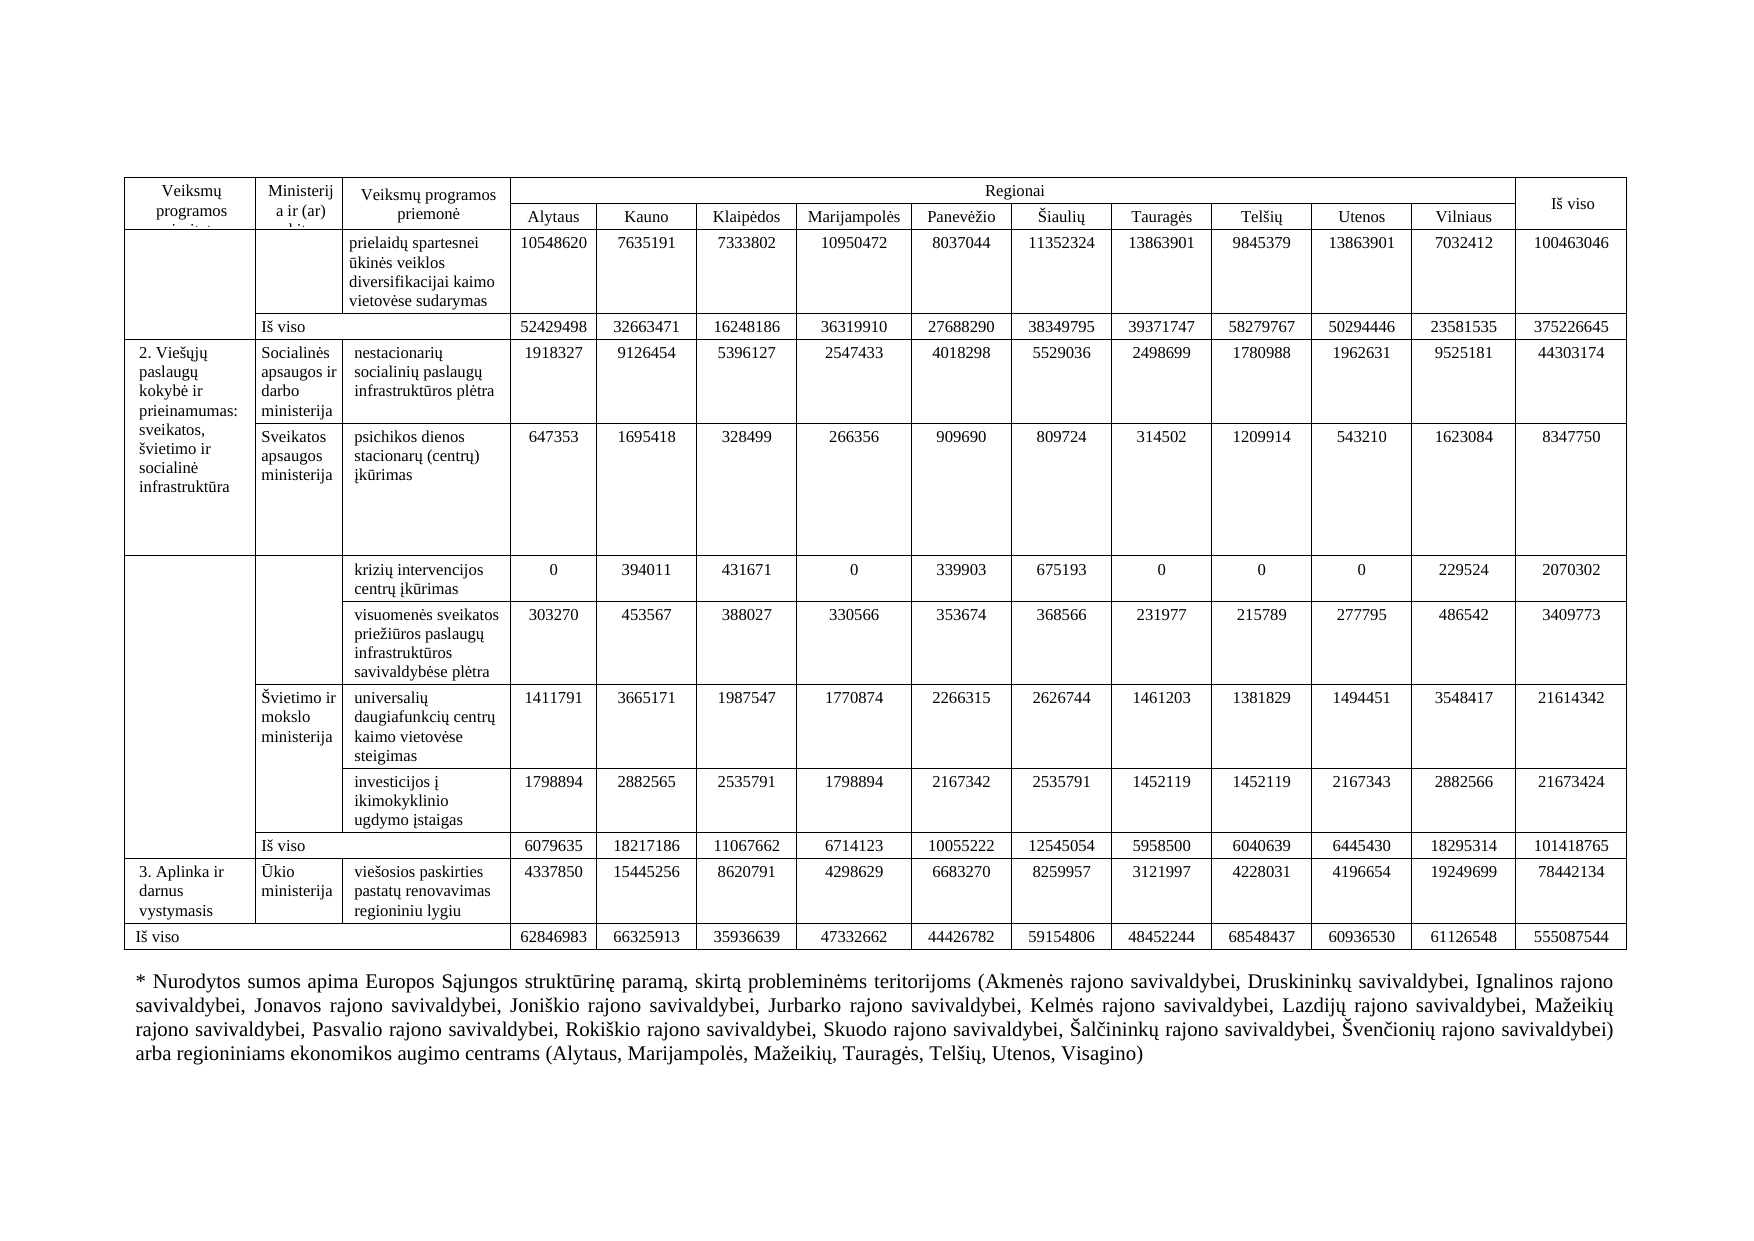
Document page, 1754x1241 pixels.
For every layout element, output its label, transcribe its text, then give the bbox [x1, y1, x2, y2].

table_cell Vilniaus [1412, 204, 1515, 229]
table_cell 61126548 [1412, 924, 1515, 948]
table_cell 2070302 [1516, 556, 1626, 601]
table_cell 431671 [697, 556, 796, 601]
table_cell 18217186 [597, 833, 696, 858]
table_cell 19249699 [1412, 859, 1515, 922]
table_cell 8037044 [912, 230, 1011, 313]
table_cell 6079635 [511, 833, 596, 858]
table_cell 330566 [797, 602, 911, 684]
table_cell 21673424 [1516, 769, 1626, 832]
table_cell 1987547 [697, 685, 796, 768]
table_cell Telšių [1212, 204, 1311, 229]
table_cell 543210 [1312, 424, 1411, 555]
table_cell 3409773 [1516, 602, 1626, 684]
table_cell 62846983 [511, 924, 596, 948]
table_cell 229524 [1412, 556, 1515, 601]
table_cell Socialinės apsaugos ir darbo ministerija [256, 340, 342, 422]
table_cell 68548437 [1212, 924, 1311, 948]
table_cell 4337850 [511, 859, 596, 922]
table_cell Klaipėdos [697, 204, 796, 229]
table_cell 11067662 [697, 833, 796, 858]
table_cell 32663471 [597, 314, 696, 339]
table_cell 18295314 [1412, 833, 1515, 858]
table_cell Ūkio ministerija [256, 859, 342, 922]
table_cell 38349795 [1012, 314, 1111, 339]
table_header Veiksmų programos priemonė [343, 178, 510, 229]
table_cell 5396127 [697, 340, 796, 422]
table_cell investicijos į ikimokyklinio ugdymo įstaigas [343, 769, 510, 832]
table_header Ministerija ir (ar) kita valstybės institucija [256, 178, 342, 229]
table_cell prielaidų spartesnei ūkinės veiklos diversifikacijai kaimo vietovėse sudarymas [343, 230, 510, 313]
table_cell 66325913 [597, 924, 696, 948]
table_cell Sveikatos apsaugos ministerija [256, 424, 342, 555]
table_header Veiksmų programos prioritetas [125, 178, 255, 229]
table_cell 10055222 [912, 833, 1011, 858]
table_cell 21614342 [1516, 685, 1626, 768]
table_cell 60936530 [1312, 924, 1411, 948]
table_cell 59154806 [1012, 924, 1111, 948]
table_cell 9126454 [597, 340, 696, 422]
table_cell 1770874 [797, 685, 911, 768]
table_cell 13863901 [1112, 230, 1211, 313]
table_cell 13863901 [1312, 230, 1411, 313]
table_cell 50294446 [1312, 314, 1411, 339]
table_cell 11352324 [1012, 230, 1111, 313]
table_cell 2. Viešųjų paslaugų kokybė ir prieinamumas: sveikatos, švietimo ir socialinė infrastruktūra [125, 340, 255, 555]
table_cell 0 [1312, 556, 1411, 601]
table_cell Panevėžio [912, 204, 1011, 229]
table_cell 2266315 [912, 685, 1011, 768]
table_cell Alytaus [511, 204, 596, 229]
table_cell 101418765 [1516, 833, 1626, 858]
table_cell 1623084 [1412, 424, 1515, 555]
table_cell 2535791 [697, 769, 796, 832]
table_cell 8347750 [1516, 424, 1626, 555]
table_cell 388027 [697, 602, 796, 684]
table_cell 2882565 [597, 769, 696, 832]
table_cell 215789 [1212, 602, 1311, 684]
table_cell 909690 [912, 424, 1011, 555]
table_cell Utenos [1312, 204, 1411, 229]
table_cell 10950472 [797, 230, 911, 313]
table_cell 36319910 [797, 314, 911, 339]
table_cell * Nurodytos sumos apima Europos Sąjungos struktūrinę paramą, skirtą probleminėms teritorijoms (Akmenės rajono savivaldybei, Druskininkų savivaldybei, Ignalinos rajono savivaldybei, Jonavos rajono savivaldybei, Joniškio rajono savivaldybei, Jurbarko rajono savivaldybei, Kelmės rajono savivaldybei, Lazdijų rajono savivaldybei, Mažeikių rajono savivaldybei, Pasvalio rajono savivaldybei, Rokiškio rajono savivaldybei, Skuodo rajono savivaldybei, Šalčininkų rajono savivaldybei, Švenčionių rajono savivaldybei) arba regioniniams ekonomikos augimo centrams (Alytaus, Marijampolės, Mažeikių, Tauragės, Telšių, Utenos, Visagino) [124, 950, 1627, 1084]
table_cell 35936639 [697, 924, 796, 948]
table_cell 2882566 [1412, 769, 1515, 832]
table_cell 3. Aplinka ir darnus vystymasis [125, 859, 255, 922]
table_cell 353674 [912, 602, 1011, 684]
table_cell nestacionarių socialinių paslaugų infrastruktūros plėtra [343, 340, 510, 422]
table_cell 647353 [511, 424, 596, 555]
table_cell 44426782 [912, 924, 1011, 948]
table_cell 15445256 [597, 859, 696, 922]
table_cell 1780988 [1212, 340, 1311, 422]
table_cell 1209914 [1212, 424, 1311, 555]
table_cell 7032412 [1412, 230, 1515, 313]
table_cell 314502 [1112, 424, 1211, 555]
table_cell 23581535 [1412, 314, 1515, 339]
table_cell 6714123 [797, 833, 911, 858]
table_cell 2535791 [1012, 769, 1111, 832]
table_cell 6445430 [1312, 833, 1411, 858]
table_cell 3121997 [1112, 859, 1211, 922]
table_cell 675193 [1012, 556, 1111, 601]
table_cell 486542 [1412, 602, 1515, 684]
table_cell 375226645 [1516, 314, 1626, 339]
table_cell 1. Vietinė ir urbanistinė plėtra, kultūros paveldo ir gamtos išsaugojimas bei pritaikymas turizmo plėtrai [125, 230, 255, 339]
table_cell 1798894 [797, 769, 911, 832]
table_cell 7333802 [697, 230, 796, 313]
table_cell 2167343 [1312, 769, 1411, 832]
table_cell 12545054 [1012, 833, 1111, 858]
table_cell psichikos dienos stacionarų (centrų) įkūrimas [343, 424, 510, 555]
table_cell 0 [511, 556, 596, 601]
table_cell 1494451 [1312, 685, 1411, 768]
table_cell 453567 [597, 602, 696, 684]
table_cell 58279767 [1212, 314, 1311, 339]
table_cell 2498699 [1112, 340, 1211, 422]
table_cell Šiaulių [1012, 204, 1111, 229]
table_cell 39371747 [1112, 314, 1211, 339]
table_cell Kauno [597, 204, 696, 229]
table_cell 0 [797, 556, 911, 601]
table_cell 9525181 [1412, 340, 1515, 422]
table_cell krizių intervencijos centrų įkūrimas [343, 556, 510, 601]
table_cell 1918327 [511, 340, 596, 422]
table_cell Iš viso [256, 833, 510, 858]
table_cell 9845379 [1212, 230, 1311, 313]
table_cell 7635191 [597, 230, 696, 313]
table_header Iš viso [1516, 178, 1626, 229]
table_cell visuomenės sveikatos priežiūros paslaugų infrastruktūros savivaldybėse plėtra [343, 602, 510, 684]
table_cell 5529036 [1012, 340, 1111, 422]
table_cell 2167342 [912, 769, 1011, 832]
table_cell 3548417 [1412, 685, 1515, 768]
table_cell Švietimo ir mokslo ministerija [256, 685, 342, 832]
table_cell 1798894 [511, 769, 596, 832]
table_cell 8620791 [697, 859, 796, 922]
table_cell 44303174 [1516, 340, 1626, 422]
table_cell 303270 [511, 602, 596, 684]
table_cell 4228031 [1212, 859, 1311, 922]
table_cell 368566 [1012, 602, 1111, 684]
table_cell 10548620 [511, 230, 596, 313]
table_cell 1962631 [1312, 340, 1411, 422]
table_cell 1461203 [1112, 685, 1211, 768]
table_cell Vidaus reikalų ministerija [256, 230, 342, 313]
table_cell universalių daugiafunkcių centrų kaimo vietovėse steigimas [343, 685, 510, 768]
table_cell Marijampolės [797, 204, 911, 229]
table_cell 394011 [597, 556, 696, 601]
table_cell 1381829 [1212, 685, 1311, 768]
table_cell 27688290 [912, 314, 1011, 339]
table_header Regionai [511, 178, 1515, 203]
table_cell 266356 [797, 424, 911, 555]
table_cell Iš viso [125, 924, 510, 948]
table_cell 1695418 [597, 424, 696, 555]
table_cell 8259957 [1012, 859, 1111, 922]
table_cell 231977 [1112, 602, 1211, 684]
table_cell 277795 [1312, 602, 1411, 684]
table_cell 6683270 [912, 859, 1011, 922]
table_cell 2626744 [1012, 685, 1111, 768]
table_cell [256, 556, 342, 684]
table_cell [125, 556, 255, 858]
table_cell Tauragės [1112, 204, 1211, 229]
table_cell 100463046 [1516, 230, 1626, 313]
table_cell 555087544 [1516, 924, 1626, 948]
table_cell Iš viso [256, 314, 510, 339]
table_cell 1452119 [1212, 769, 1311, 832]
table_cell 0 [1112, 556, 1211, 601]
table_cell viešosios paskirties pastatų renovavimas regioniniu lygiu [343, 859, 510, 922]
table_cell 47332662 [797, 924, 911, 948]
table_cell 0 [1212, 556, 1311, 601]
table_cell 5958500 [1112, 833, 1211, 858]
table_cell 328499 [697, 424, 796, 555]
table_cell 3665171 [597, 685, 696, 768]
table_cell 809724 [1012, 424, 1111, 555]
table_cell 78442134 [1516, 859, 1626, 922]
table_cell 339903 [912, 556, 1011, 601]
table_cell 6040639 [1212, 833, 1311, 858]
table_cell 1452119 [1112, 769, 1211, 832]
table_cell 4018298 [912, 340, 1011, 422]
table_cell 2547433 [797, 340, 911, 422]
table_cell 48452244 [1112, 924, 1211, 948]
table_cell 4298629 [797, 859, 911, 922]
table_cell 52429498 [511, 314, 596, 339]
table_cell 4196654 [1312, 859, 1411, 922]
table_cell 1411791 [511, 685, 596, 768]
table_cell 16248186 [697, 314, 796, 339]
